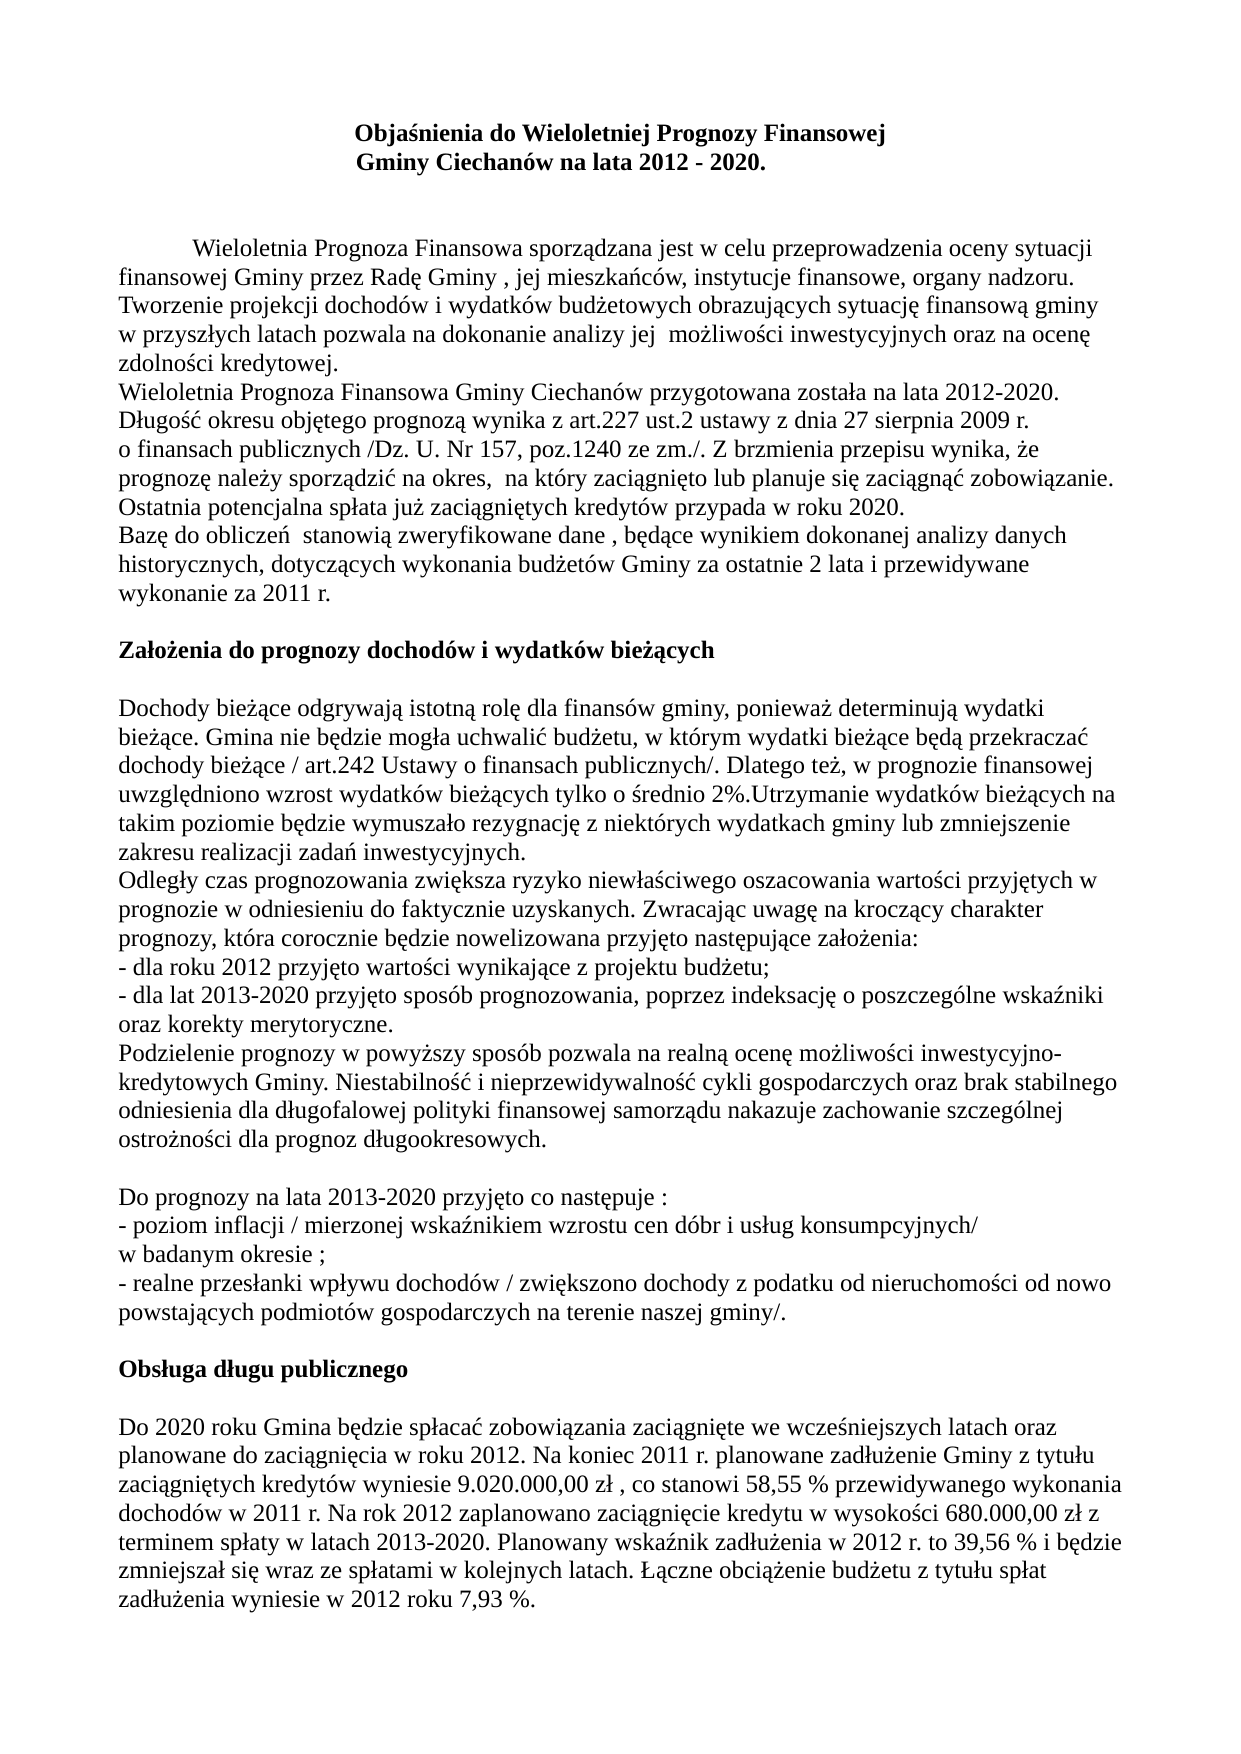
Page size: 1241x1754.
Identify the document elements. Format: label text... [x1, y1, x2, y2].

text Wieloletnia Prognoza Finansowa sporządzana jest w celu przeprowadzenia oceny sytuacji finansowej Gminy przez Radę Gminy , jej mieszkańców, instytucje finansowe, organy nadzoru. Tworzenie projekcji dochodów i wydatków budżetowych obrazujących sytuację finansową gminy w przyszłych latach pozwala na dokonanie analizy jej możliwości inwestycyjnych oraz na ocenę zdolności kredytowej. [118, 233, 1122, 377]
text Obsługa długu publicznego [118, 1354, 1122, 1383]
text - poziom inflacji / mierzonej wskaźnikiem wzrostu cen dóbr i usług konsumpcyjnych/ w badanym okresie ; [118, 1211, 1122, 1268]
text Wieloletnia Prognoza Finansowa Gminy Ciechanów przygotowana została na lata 2012-2020. [118, 377, 1122, 406]
text - realne przesłanki wpływu dochodów / zwiększono dochody z podatku od nieruchomości od nowo powstających podmiotów gospodarczych na terenie naszej gminy/. [118, 1268, 1122, 1326]
text Do prognozy na lata 2013-2020 przyjęto co następuje : [118, 1182, 1122, 1211]
text Objaśnienia do Wieloletniej Prognozy Finansowej [118, 118, 1122, 147]
text Gminy Ciechanów na lata 2012 - 2020. [118, 147, 1122, 176]
text Podzielenie prognozy w powyższy sposób pozwala na realną ocenę możliwości inwestycyjno-kredytowych Gminy. Niestabilność i nieprzewidywalność cykli gospodarczych oraz brak stabilnego odniesienia dla długofalowej polityki finansowej samorządu nakazuje zachowanie szczególnej ostrożności dla prognoz długookresowych. [118, 1038, 1122, 1153]
text Dochody bieżące odgrywają istotną rolę dla finansów gminy, ponieważ determinują wydatki bieżące. Gmina nie będzie mogła uchwalić budżetu, w którym wydatki bieżące będą przekraczać dochody bieżące / art.242 Ustawy o finansach publicznych/. Dlatego też, w prognozie finansowej uwzględniono wzrost wydatków bieżących tylko o średnio 2%.Utrzymanie wydatków bieżących na takim poziomie będzie wymuszało rezygnację z niektórych wydatkach gminy lub zmniejszenie zakresu realizacji zadań inwestycyjnych. [118, 693, 1122, 866]
text Do 2020 roku Gmina będzie spłacać zobowiązania zaciągnięte we wcześniejszych latach oraz planowane do zaciągnięcia w roku 2012. Na koniec 2011 r. planowane zadłużenie Gminy z tytułu zaciągniętych kredytów wyniesie 9.020.000,00 zł , co stanowi 58,55 % przewidywanego wykonania dochodów w 2011 r. Na rok 2012 zaplanowano zaciągnięcie kredytu w wysokości 680.000,00 zł z terminem spłaty w latach 2013-2020. Planowany wskaźnik zadłużenia w 2012 r. to 39,56 % i będzie zmniejszał się wraz ze spłatami w kolejnych latach. Łączne obciążenie budżetu z tytułu spłat zadłużenia wyniesie w 2012 roku 7,93 %. [118, 1412, 1122, 1613]
text o finansach publicznych /Dz. U. Nr 157, poz.1240 ze zm./. Z brzmienia przepisu wynika, że prognozę należy sporządzić na okres, na który zaciągnięto lub planuje się zaciągnąć zobowiązanie. Ostatnia potencjalna spłata już zaciągniętych kredytów przypada w roku 2020. [118, 434, 1122, 521]
text Długość okresu objętego prognozą wynika z art.227 ust.2 ustawy z dnia 27 sierpnia 2009 r. [118, 406, 1122, 434]
text Odległy czas prognozowania zwiększa ryzyko niewłaściwego oszacowania wartości przyjętych w prognozie w odniesieniu do faktycznie uzyskanych. Zwracając uwagę na kroczący charakter prognozy, która corocznie będzie nowelizowana przyjęto następujące założenia: [118, 866, 1122, 952]
text Bazę do obliczeń stanowią zweryfikowane dane , będące wynikiem dokonanej analizy danych historycznych, dotyczących wykonania budżetów Gminy za ostatnie 2 lata i przewidywane wykonanie za 2011 r. [118, 521, 1122, 607]
text Założenia do prognozy dochodów i wydatków bieżących [118, 636, 1122, 664]
text - dla roku 2012 przyjęto wartości wynikające z projektu budżetu; [118, 952, 1122, 981]
text - dla lat 2013-2020 przyjęto sposób prognozowania, poprzez indeksację o poszczególne wskaźniki oraz korekty merytoryczne. [118, 981, 1122, 1038]
